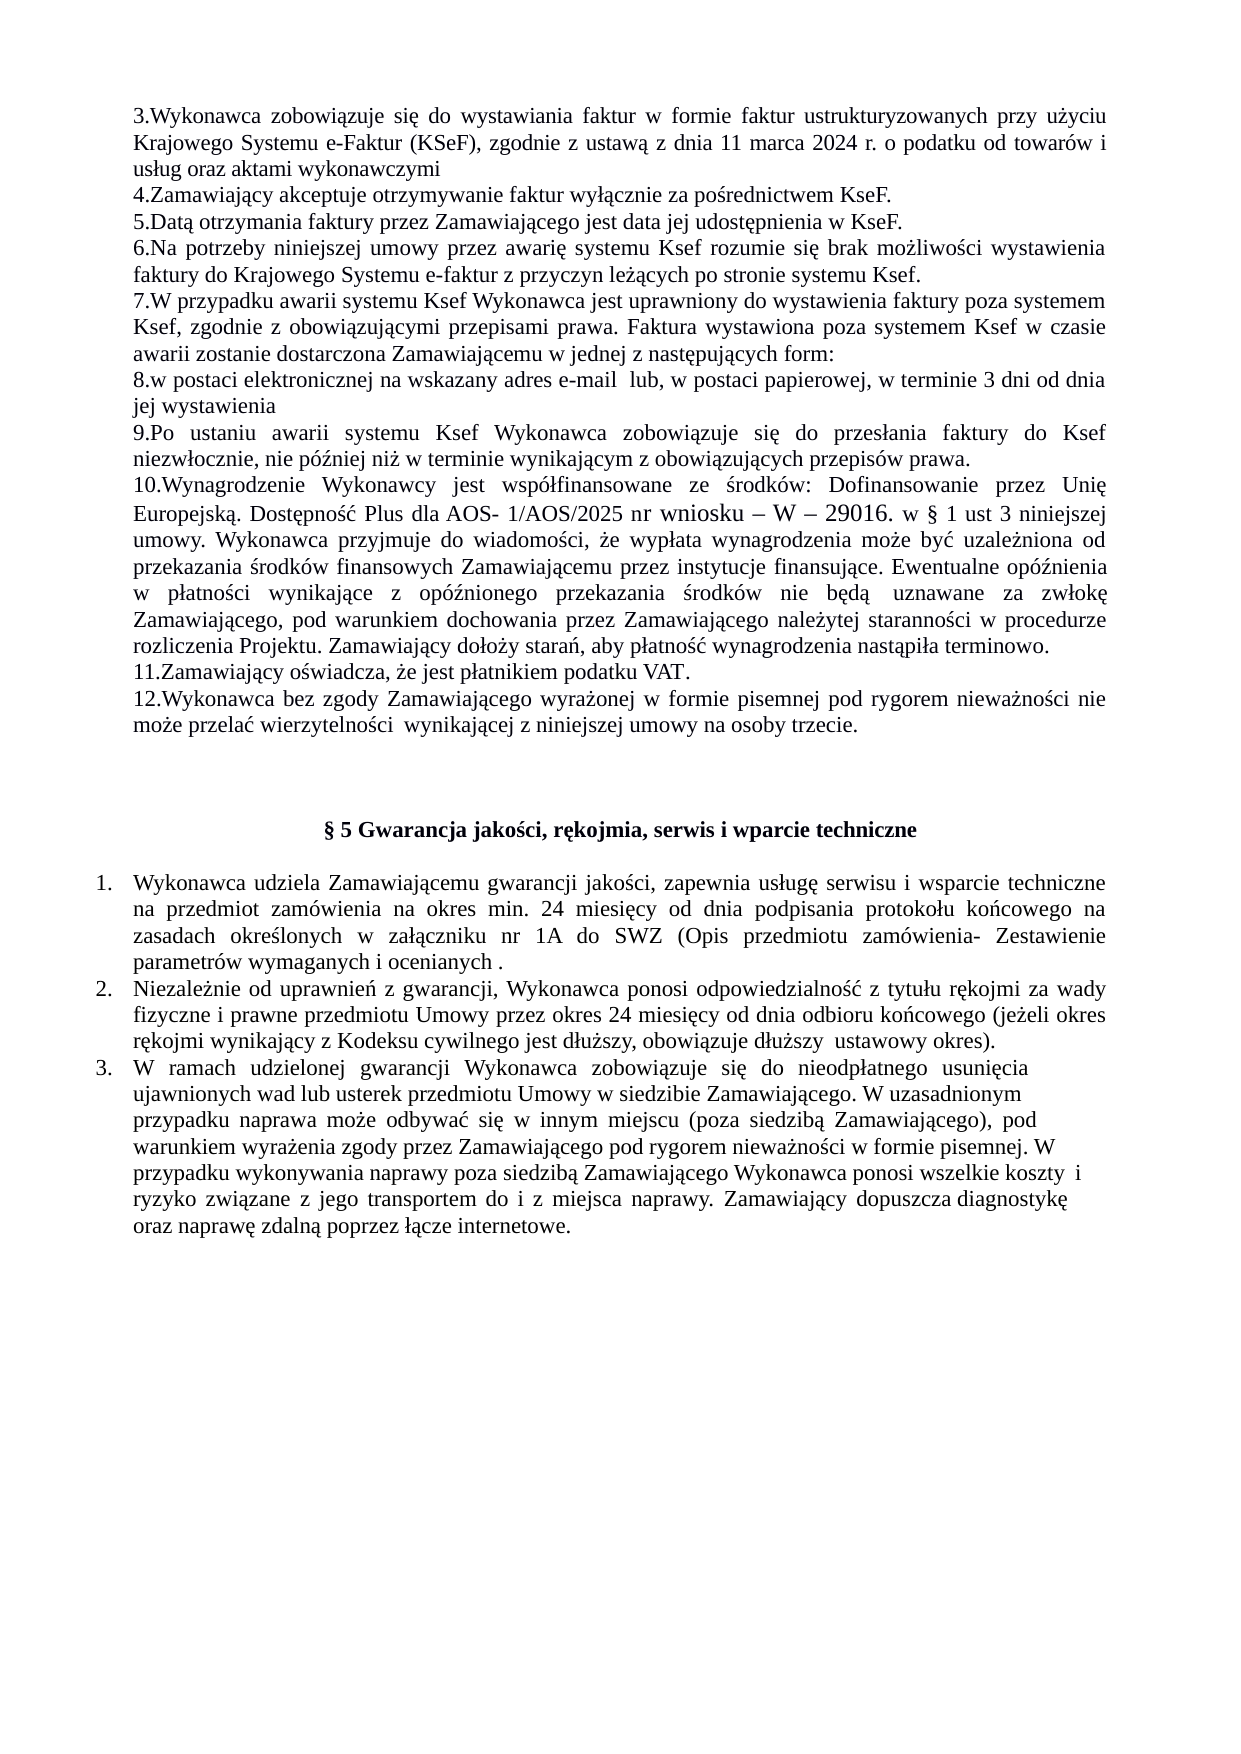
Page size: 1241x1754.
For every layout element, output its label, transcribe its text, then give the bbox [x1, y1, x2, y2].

text 7.W przypadku awarii systemu Ksef Wykonawca jest uprawniony do wystawienia faktury poza systemem Ksef, zgodnie z obowiązującymi przepisami prawa. Faktura wystawiona poza systemem Ksef w czasie awarii zostanie dostarczona Zamawiającemu w jednej z następujących form: [133, 287, 1107, 366]
text 6.Na potrzeby niniejszej umowy przez awarię systemu Ksef rozumie się brak możliwości wystawienia faktury do Krajowego Systemu e-faktur z przyczyn leżących po stronie systemu Ksef. [133, 234, 1107, 287]
list Wykonawca udziela Zamawiającemu gwarancji jakości, zapewnia usługę serwisu i wsparcie techniczne na przedmiot zamówienia na okres min. 24 miesięcy od dnia podpisania protokołu końcowego na zasadach określonych w załączniku nr 1A do SWZ (Opis przedmiotu zamówienia- Zestawienie parametrów wymaganych i ocenianych . [95, 869, 1107, 974]
list 10.Wynagrodzenie Wykonawcy jest współfinansowane ze środków: Dofinansowanie przez Unię Europejską. Dostępność Plus dla AOS- 1/AOS/2025 nr wniosku – W – 29016. w § 1 ust 3 niniejszej umowy. Wykonawca przyjmuje do wiadomości, że wypłata wynagrodzenia może być uzależniona od przekazania środków finansowych Zamawiającemu przez instytucje finansujące. Ewentualne opóźnienia w płatności wynikające z opóźnionego przekazania środków nie będą uznawane za zwłokę Zamawiającego, pod warunkiem dochowania przez Zamawiającego należytej staranności w procedurze rozliczenia Projektu. Zamawiający dołoży starań, aby płatność wynagrodzenia nastąpiła terminowo. [95, 471, 1107, 658]
text 4.Zamawiający akceptuje otrzymywanie faktur wyłącznie za pośrednictwem KseF. [133, 182, 1107, 208]
list 11.Zamawiający oświadcza, że jest płatnikiem podatku VAT. [95, 658, 1107, 685]
text 9.Po ustaniu awarii systemu Ksef Wykonawca zobowiązuje się do przesłania faktury do Ksef niezwłocznie, nie później niż w terminie wynikającym z obowiązujących przepisów prawa. [133, 419, 1107, 471]
list Niezależnie od uprawnień z gwarancji, Wykonawca ponosi odpowiedzialność z tytułu rękojmi za wady fizyczne i prawne przedmiotu Umowy przez okres 24 miesięcy od dnia odbioru końcowego (jeżeli okres rękojmi wynikający z Kodeksu cywilnego jest dłuższy, obowiązuje dłuższy ustawowy okres). [95, 974, 1107, 1054]
list W ramach udzielonej gwarancji Wykonawca zobowiązuje się do nieodpłatnego usunięcia ujawnionych wad lub usterek przedmiotu Umowy w siedzibie Zamawiającego. W uzasadnionym przypadku naprawa może odbywać się w innym miejscu (poza siedzibą Zamawiającego), pod warunkiem wyrażenia zgody przez Zamawiającego pod rygorem nieważności w formie pisemnej. W przypadku wykonywania naprawy poza siedzibą Zamawiającego Wykonawca ponosi wszelkie koszty i ryzyko związane z jego transportem do i z miejsca naprawy. Zamawiający dopuszcza diagnostykę oraz naprawę zdalną poprzez łącze internetowe. [95, 1054, 1107, 1238]
subtitle § 5 Gwarancja jakości, rękojmia, serwis i wparcie techniczne [133, 816, 1107, 842]
text 8.w postaci elektronicznej na wskazany adres e-mail lub, w postaci papierowej, w terminie 3 dni od dnia jej wystawienia [133, 366, 1107, 419]
text 5.Datą otrzymania faktury przez Zamawiającego jest data jej udostępnienia w KseF. [133, 208, 1107, 234]
list 12.Wykonawca bez zgody Zamawiającego wyrażonej w formie pisemnej pod rygorem nieważności nie może przelać wierzytelności wynikającej z niniejszej umowy na osoby trzecie. [95, 685, 1107, 737]
list 3.Wykonawca zobowiązuje się do wystawiania faktur w formie faktur ustrukturyzowanych przy użyciu Krajowego Systemu e-Faktur (KSeF), zgodnie z ustawą z dnia 11 marca 2024 r. o podatku od towarów i usług oraz aktami wykonawczymi [95, 102, 1107, 182]
